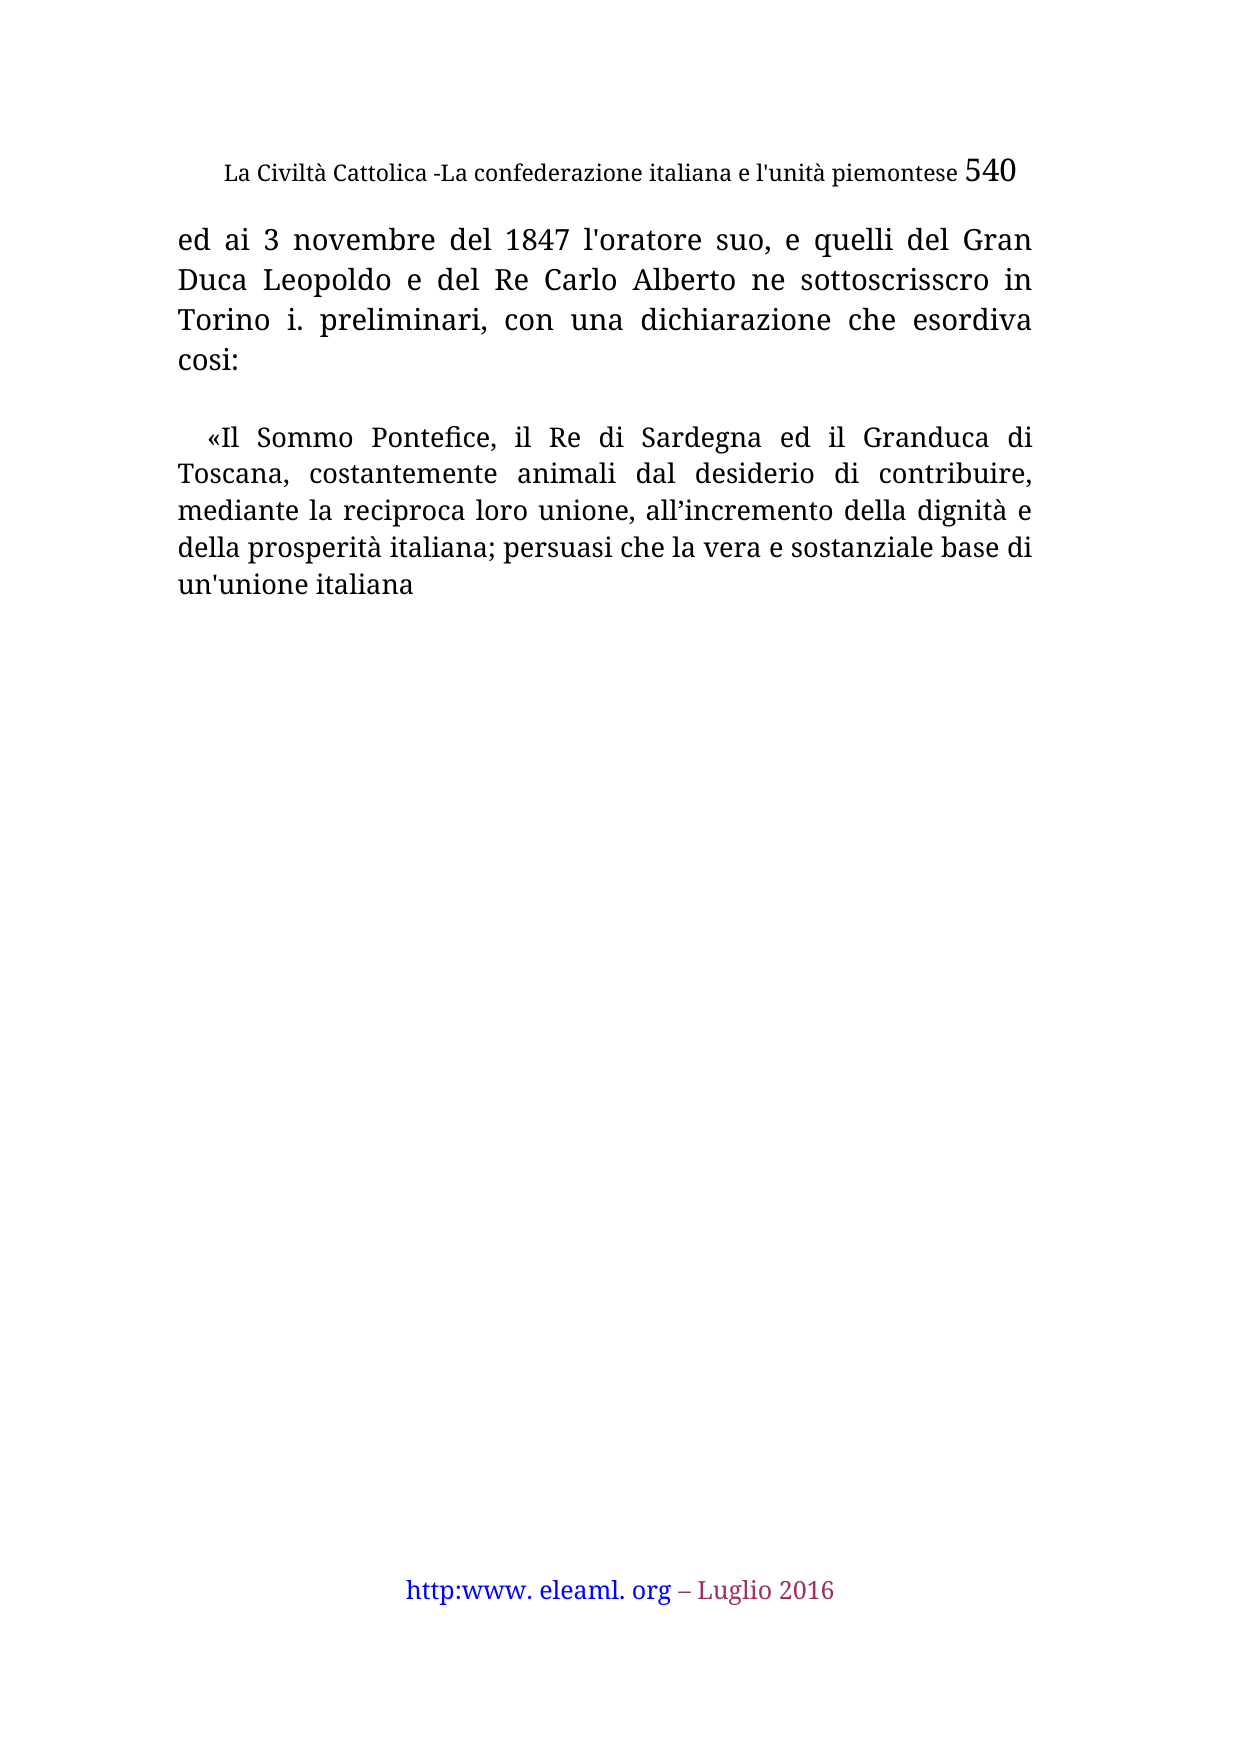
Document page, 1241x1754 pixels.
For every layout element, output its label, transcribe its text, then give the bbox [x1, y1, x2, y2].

text «Il Sommo Pontefice, il Re di Sardegna ed il Granduca di Toscana, costantemente animali dal desiderio di contribuire, mediante la reciproca loro unione, all’incremento della dignità e della prosperità italiana; persuasi che la vera e sostanziale base di un'unione italiana [177, 418, 1033, 602]
text ed ai 3 novembre del 1847 l'oratore suo, e quelli del Gran Duca Leopoldo e del Re Carlo Alberto ne sottoscrisscro in Torino i. preliminari, con una dichiarazione che esordiva cosi: [177, 220, 1033, 378]
